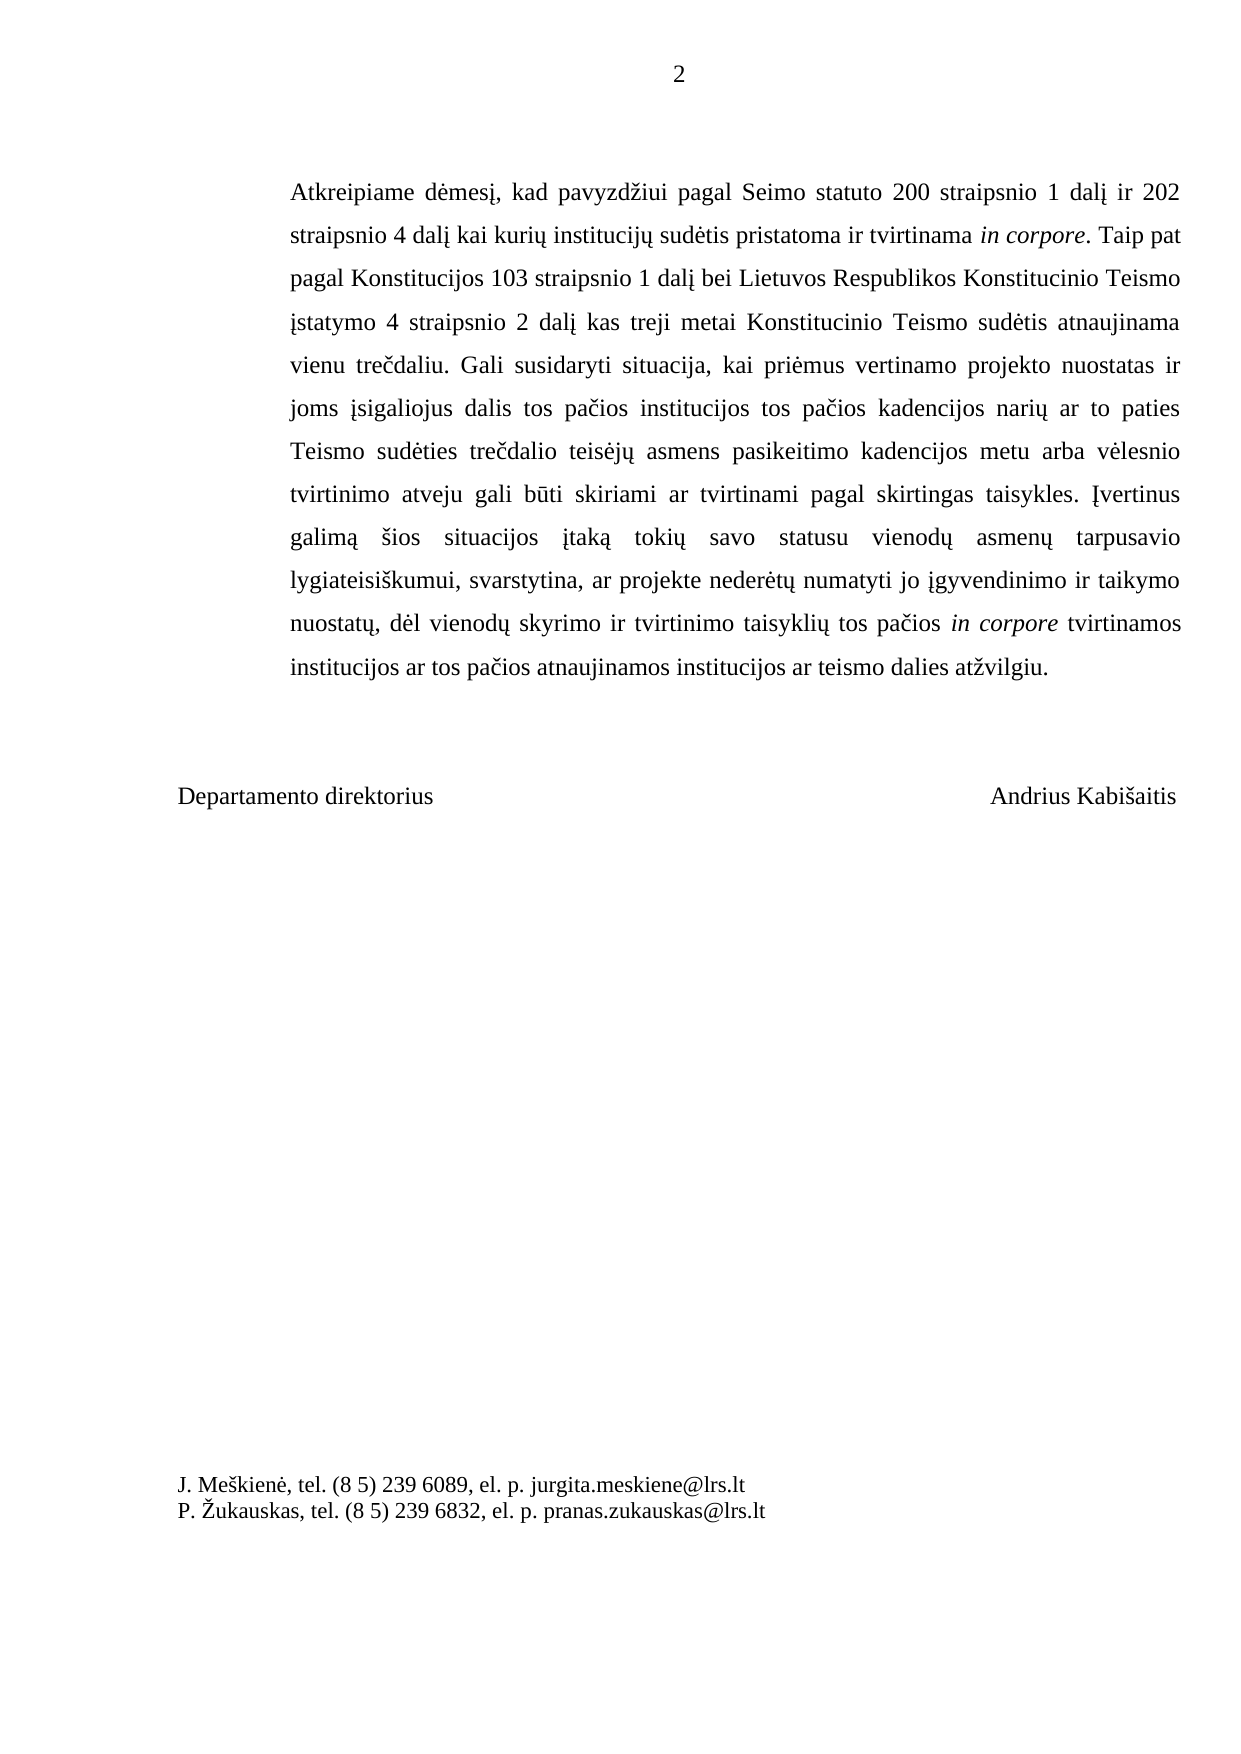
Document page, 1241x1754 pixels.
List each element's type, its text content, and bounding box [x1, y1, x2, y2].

list Atkreipiame dėmesį, kad pavyzdžiui pagal Seimo statuto 200 straipsnio 1 dalį ir 202 straipsnio 4 dalį kai kurių institucijų sudėtis pristatoma ir tvirtinama in corpore. Taip pat pagal Konstitucijos 103 straipsnio 1 dalį bei Lietuvos Respublikos Konstitucinio Teismo įstatymo 4 straipsnio 2 dalį kas treji metai Konstitucinio Teismo sudėtis atnaujinama vienu trečdaliu. Gali susidaryti situacija, kai priėmus vertinamo projekto nuostatas ir joms įsigaliojus dalis tos pačios institucijos tos pačios kadencijos narių ar to paties Teismo sudėties trečdalio teisėjų asmens pasikeitimo kadencijos metu arba vėlesnio tvirtinimo atveju gali būti skiriami ar tvirtinami pagal skirtingas taisykles. Įvertinus galimą šios situacijos įtaką tokių savo statusu vienodų asmenų tarpusavio lygiateisiškumui, svarstytina, ar projekte nederėtų numatyti jo įgyvendinimo ir taikymo nuostatų, dėl vienodų skyrimo ir tvirtinimo taisyklių tos pačios in corpore tvirtinamos institucijos ar tos pačios atnaujinamos institucijos ar teismo dalies atžvilgiu. [252, 177, 1181, 680]
text Departamento direktorius Andrius Kabišaitis [177, 781, 1181, 810]
text J. Meškienė, tel. (8 5) 239 6089, el. p. jurgita.meskiene@lrs.lt [177, 1471, 1181, 1497]
text P. Žukauskas, tel. (8 5) 239 6832, el. p. pranas.zukauskas@lrs.lt [177, 1497, 1181, 1524]
